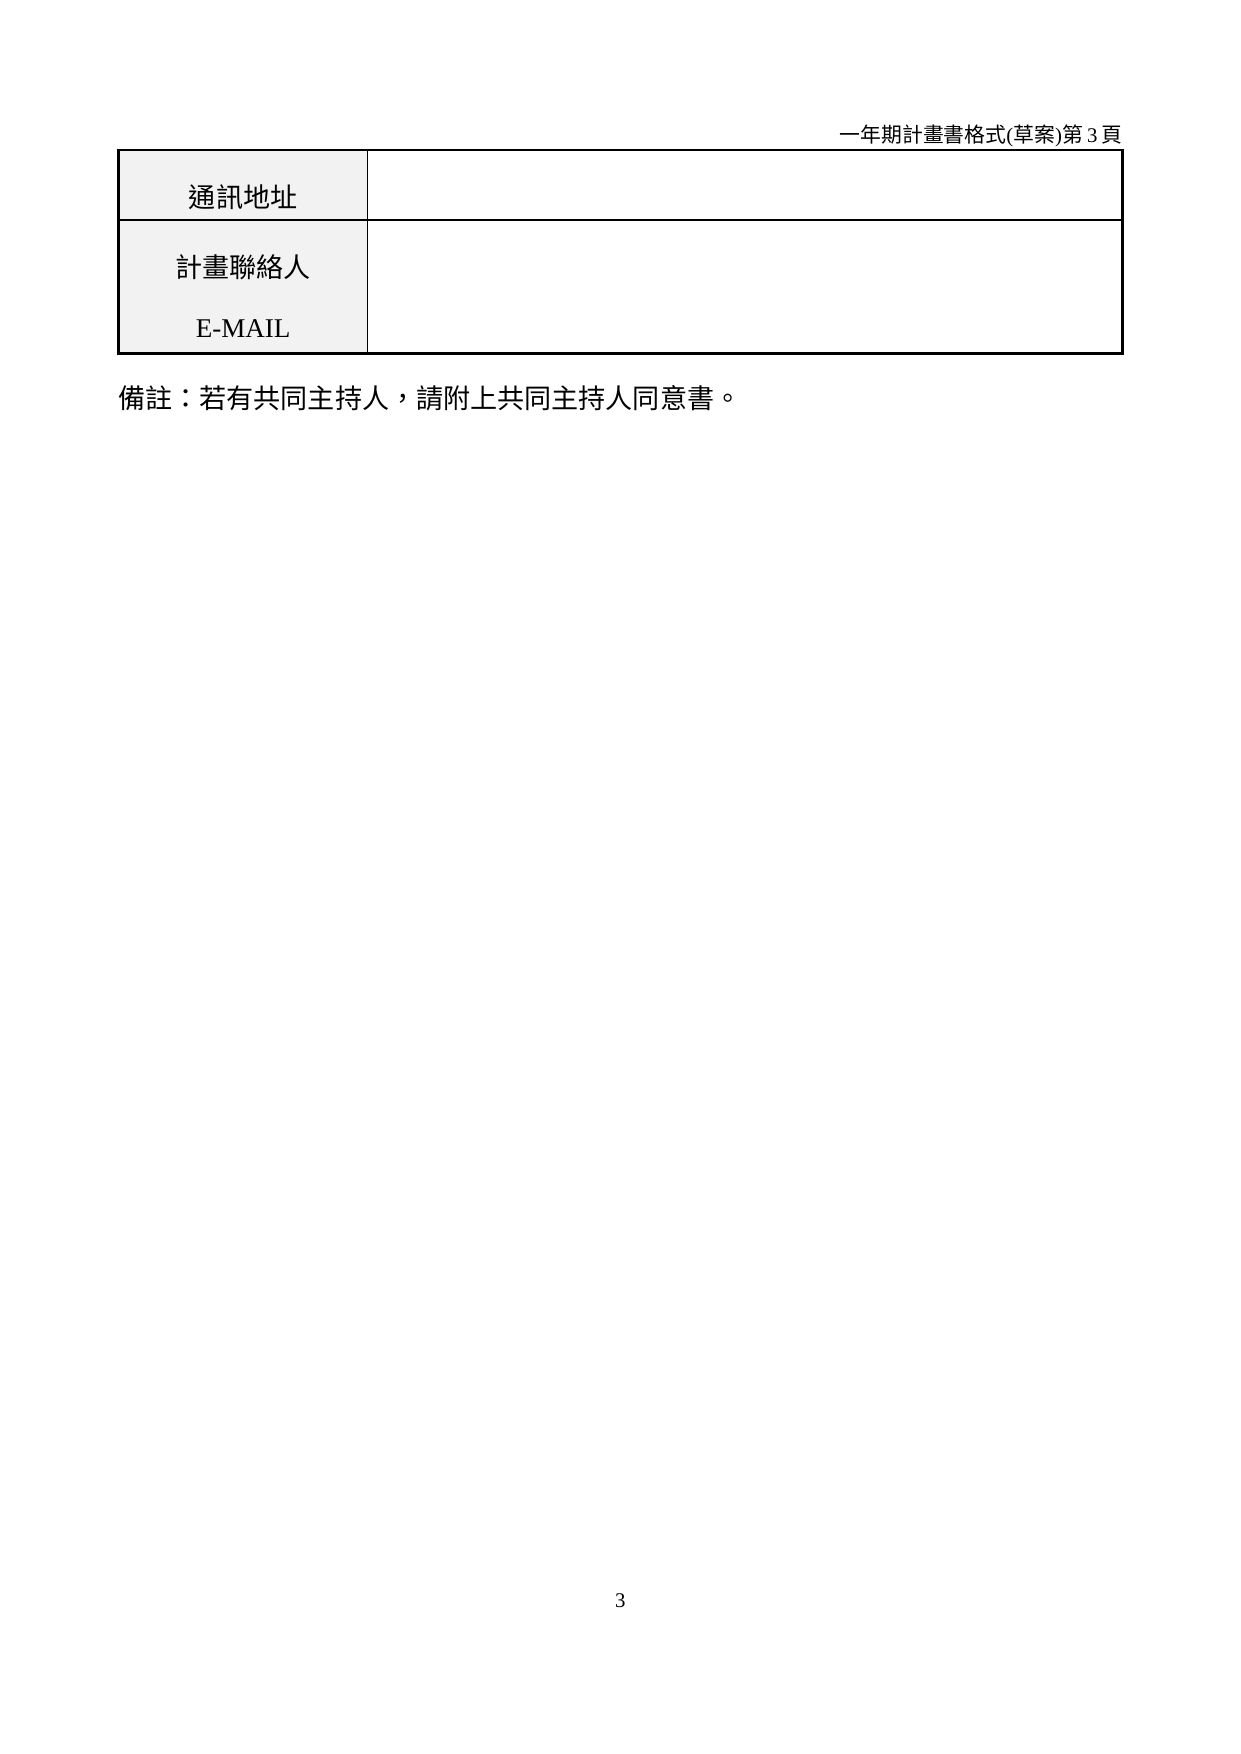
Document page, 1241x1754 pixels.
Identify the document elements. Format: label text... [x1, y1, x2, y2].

table_cell [368, 221, 1121, 352]
table_cell 計畫聯絡人 E-MAIL [120, 221, 367, 352]
table_cell [368, 151, 1121, 219]
table_cell 通訊地址 [120, 151, 367, 219]
text 備註：若有共同主持人，請附上共同主持人同意書。 [118, 355, 1122, 417]
